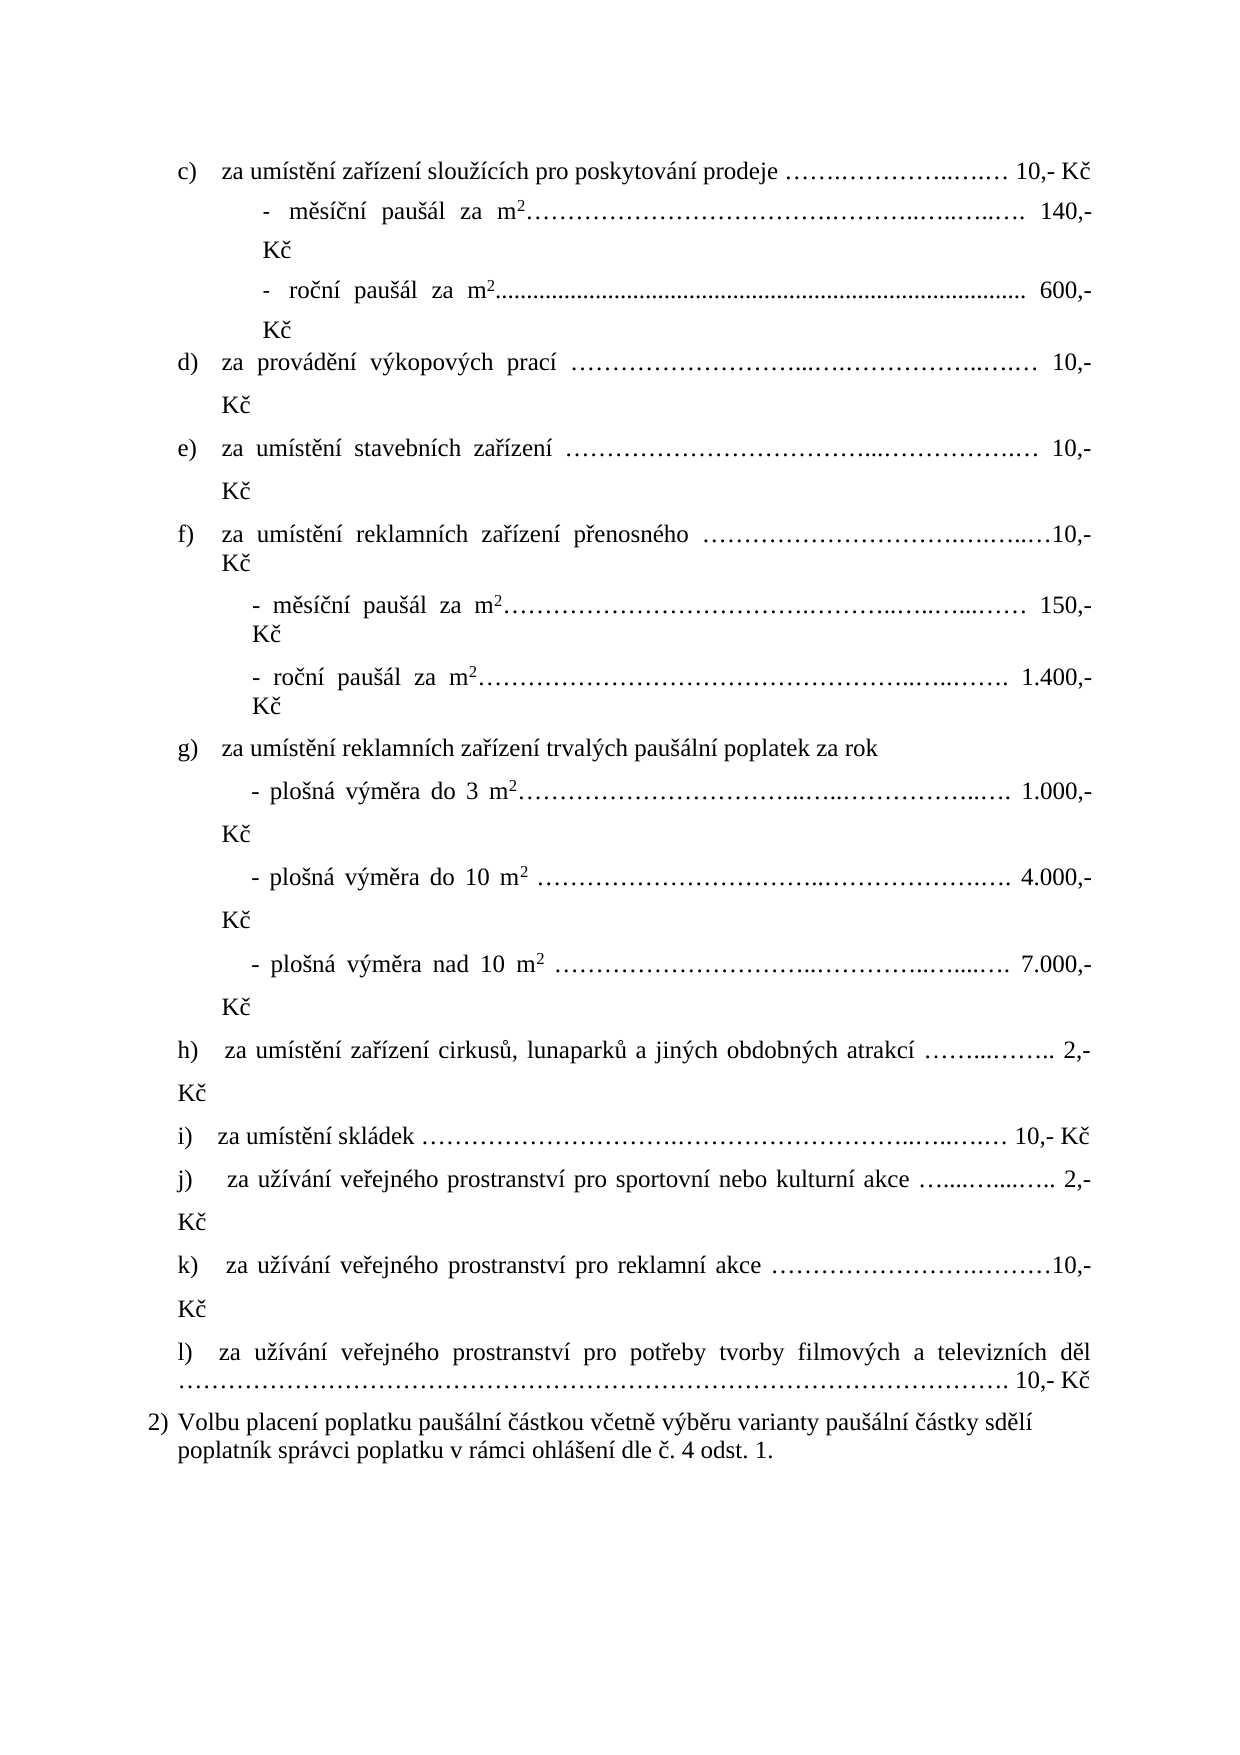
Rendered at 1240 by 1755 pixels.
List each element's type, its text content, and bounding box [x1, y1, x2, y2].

text h) za umístění zařízení cirkusů, lunaparků a jiných obdobných atrakcí ……...…….. 2,- Kč [177, 1035, 1092, 1107]
list Volbu placení poplatku paušální částkou včetně výběru varianty paušální částky sdělí poplatník správci poplatku v rámci ohlášení dle č. 4 odst. 1. [148, 1407, 1092, 1464]
text - měsíční paušál za m2……………………………….………..…..…...…… 150,- Kč [252, 590, 1092, 648]
text j) za užívání veřejného prostranství pro sportovní nebo kulturní akce …....…....….. 2,- Kč [177, 1164, 1092, 1236]
text - plošná výměra nad 10 m2 …………………………..…………..…....…. 7.000,- Kč [221, 949, 1092, 1021]
list za umístění reklamních zařízení trvalých paušální poplatek za rok [177, 733, 1092, 762]
list za umístění reklamních zařízení přenosného ………………………….….…..…10,- Kč [177, 519, 1092, 577]
list za umístění zařízení sloužících pro poskytování prodeje …….…………..….… 10,- Kč [177, 148, 1092, 187]
text l) za užívání veřejného prostranství pro potřeby tvorby filmových a televizních děl ………………………………………………………………………………………. 10,- Kč [177, 1337, 1092, 1394]
text - plošná výměra do 10 m2 ……………………………..……………….…. 4.000,- Kč [221, 862, 1092, 934]
text k) za užívání veřejného prostranství pro reklamní akce …………………….………10,- Kč [177, 1251, 1092, 1322]
list roční paušál za m2..................................................................................... 600,- Kč [262, 267, 1092, 347]
list za provádění výkopových prací ………………………...….……………..….… 10,- Kč [177, 347, 1092, 418]
list za umístění stavebních zařízení ………………………………...…………….… 10,- Kč [177, 433, 1092, 505]
text i) za umístění skládek ………………………….………………………..…..….… 10,- Kč [177, 1121, 1092, 1150]
text - plošná výměra do 3 m2……………………………..…..……………..…. 1.000,- Kč [221, 776, 1092, 848]
list měsíční paušál za m2……………………………….………..…..…..…. 140,- Kč [262, 187, 1092, 267]
text - roční paušál za m2……………………………………………..…..……. 1.400,- Kč [252, 662, 1092, 719]
